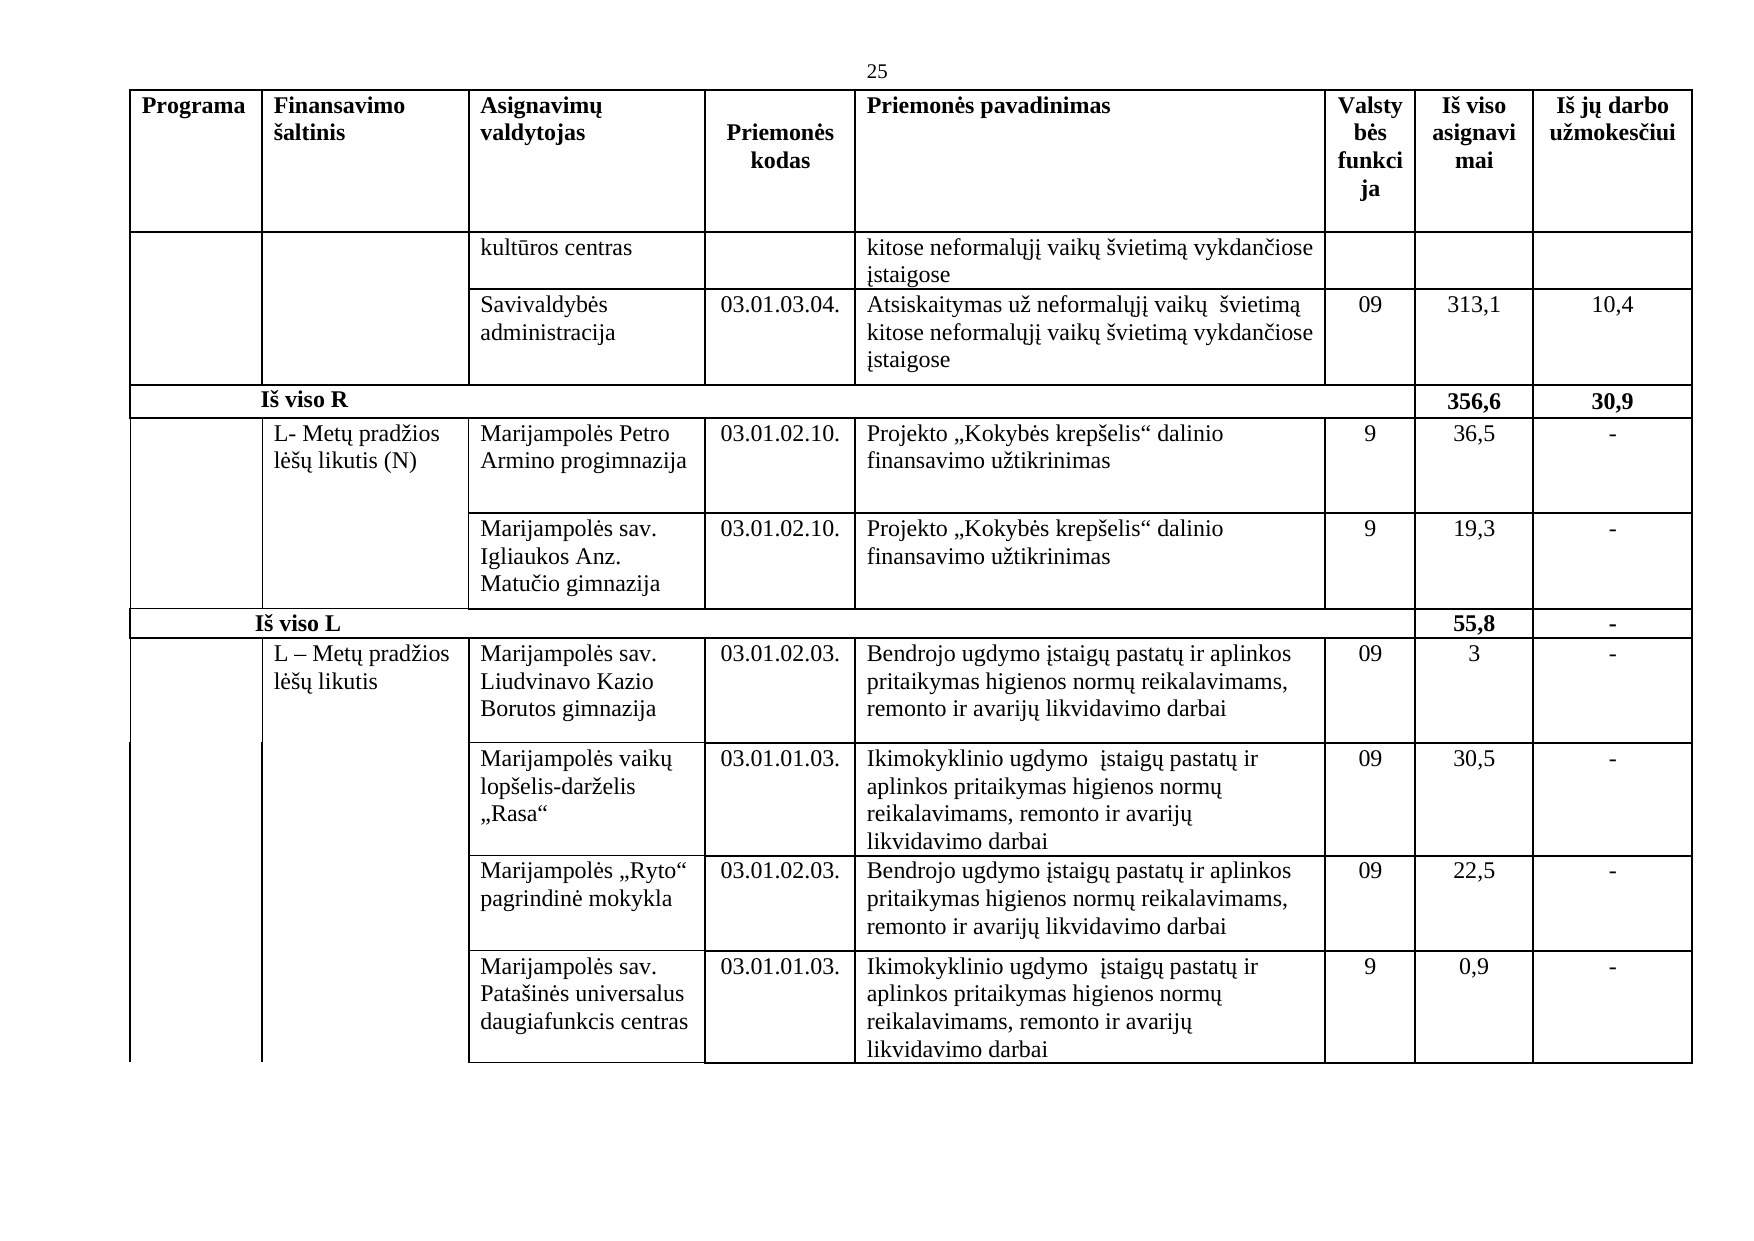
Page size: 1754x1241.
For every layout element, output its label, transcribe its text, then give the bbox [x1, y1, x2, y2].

table_cell [1534, 233, 1691, 288]
table_cell Marijampolės „Ryto“ pagrindinė mokykla [470, 856, 704, 950]
table_cell [263, 201, 468, 231]
table_cell 9 [1326, 419, 1414, 512]
table_cell [263, 288, 468, 383]
table_cell 30,9 [1534, 386, 1691, 417]
table_cell [1326, 201, 1414, 231]
table_header Iš viso asignavimai [1416, 91, 1532, 231]
table_cell 30,5 [1416, 744, 1532, 854]
table_cell [131, 288, 261, 383]
table_cell Iš viso R [131, 386, 1414, 417]
table_cell 55,8 [1416, 610, 1532, 637]
table_cell 22,5 [1416, 857, 1532, 950]
table_cell kultūros centras [470, 233, 704, 288]
table_cell 03.01.02.10. [706, 514, 854, 607]
table_cell L – Metų pradžios lėšų likutis [263, 639, 468, 694]
table_cell - [1534, 610, 1691, 637]
table_cell [1326, 233, 1414, 288]
table_cell 03.01.02.03. [706, 639, 854, 742]
table_cell [856, 201, 1324, 231]
table_cell 10,4 [1534, 290, 1691, 383]
table_cell 09 [1326, 744, 1414, 854]
table_cell 0,9 [1416, 952, 1532, 1062]
table_cell 356,6 [1416, 386, 1532, 417]
table_cell kitose neformalųjį vaikų švietimą vykdančiose įstaigose [856, 233, 1324, 288]
table_cell 03.01.02.03. [706, 857, 854, 950]
table_cell - [1534, 952, 1691, 1062]
table_cell Projekto „Kokybės krepšelis“ dalinio finansavimo užtikrinimas [856, 419, 1324, 512]
table_cell 09 [1326, 857, 1414, 950]
table_cell [470, 201, 704, 231]
table_header Asignavimų valdytojas [470, 91, 704, 201]
table_cell [263, 694, 468, 742]
table_cell Marijampolės sav. Igliaukos Anz. Matučio gimnazija [469, 514, 704, 607]
table_cell L- Metų pradžios lėšų likutis (N) [263, 419, 468, 607]
table_cell 09 [1326, 290, 1414, 383]
table_cell - [1534, 639, 1691, 742]
table_header Valstybės funkcija [1326, 91, 1414, 201]
table_cell Marijampolės vaikų lopšelis-darželis „Rasa“ [470, 743, 704, 854]
table_cell 03.01.01.03. [706, 744, 854, 854]
table_cell Marijampolės sav. Liudvinavo Kazio Borutos gimnazija [470, 639, 704, 742]
table_header Priemonės kodas [706, 91, 854, 201]
table_cell - [1534, 514, 1691, 607]
table_cell [131, 742, 261, 1062]
table_header Finansavimo šaltinis [263, 91, 468, 201]
table_cell Marijampolės sav. Patašinės universalus daugiafunkcis centras [470, 951, 704, 1062]
table_cell Ikimokyklinio ugdymo įstaigų pastatų ir aplinkos pritaikymas higienos normų reikalavimams, remonto ir avarijų likvidavimo darbai [856, 744, 1324, 854]
table_cell Projekto „Kokybės krepšelis“ dalinio finansavimo užtikrinimas [856, 514, 1324, 607]
table_cell [263, 233, 468, 288]
table_cell 3 [1416, 639, 1532, 742]
table_cell 36,5 [1416, 419, 1532, 512]
table_cell [706, 233, 854, 288]
table_cell 03.01.01.03. [706, 952, 854, 1062]
table_header Priemonės pavadinimas [856, 91, 1324, 201]
table_cell Bendrojo ugdymo įstaigų pastatų ir aplinkos pritaikymas higienos normų reikalavimams, remonto ir avarijų likvidavimo darbai [856, 639, 1324, 742]
table_cell [1416, 233, 1532, 288]
table_cell [706, 201, 854, 231]
table_cell 09 [1326, 639, 1414, 742]
table_cell Bendrojo ugdymo įstaigų pastatų ir aplinkos pritaikymas higienos normų reikalavimams, remonto ir avarijų likvidavimo darbai [856, 857, 1324, 950]
table_header Iš jų darbo užmokesčiui [1534, 91, 1691, 231]
table_cell 19,3 [1416, 514, 1532, 607]
table_cell - [1534, 419, 1691, 512]
table_cell - [1534, 744, 1691, 854]
table_cell [263, 742, 468, 1062]
table_cell - [1534, 857, 1691, 950]
table_cell 03.01.02.10. [706, 419, 854, 512]
table_header Programa [131, 91, 261, 201]
table_cell Marijampolės Petro Armino progimnazija [469, 419, 704, 512]
table_cell 313,1 [1416, 290, 1532, 383]
table_cell Ikimokyklinio ugdymo įstaigų pastatų ir aplinkos pritaikymas higienos normų reikalavimams, remonto ir avarijų likvidavimo darbai [856, 952, 1324, 1062]
table_cell [131, 201, 261, 231]
table_cell Savivaldybės administracija [470, 290, 704, 383]
table_cell 9 [1326, 952, 1414, 1062]
table_cell Iš viso L [131, 609, 1414, 637]
table_cell [131, 639, 262, 742]
table_cell [131, 233, 261, 288]
table_cell 9 [1326, 514, 1414, 607]
table_cell Atsiskaitymas už neformalųjį vaikų švietimą kitose neformalųjį vaikų švietimą vykdančiose įstaigose [856, 290, 1324, 383]
table_cell 03.01.03.04. [706, 290, 854, 383]
table_cell [131, 419, 262, 607]
